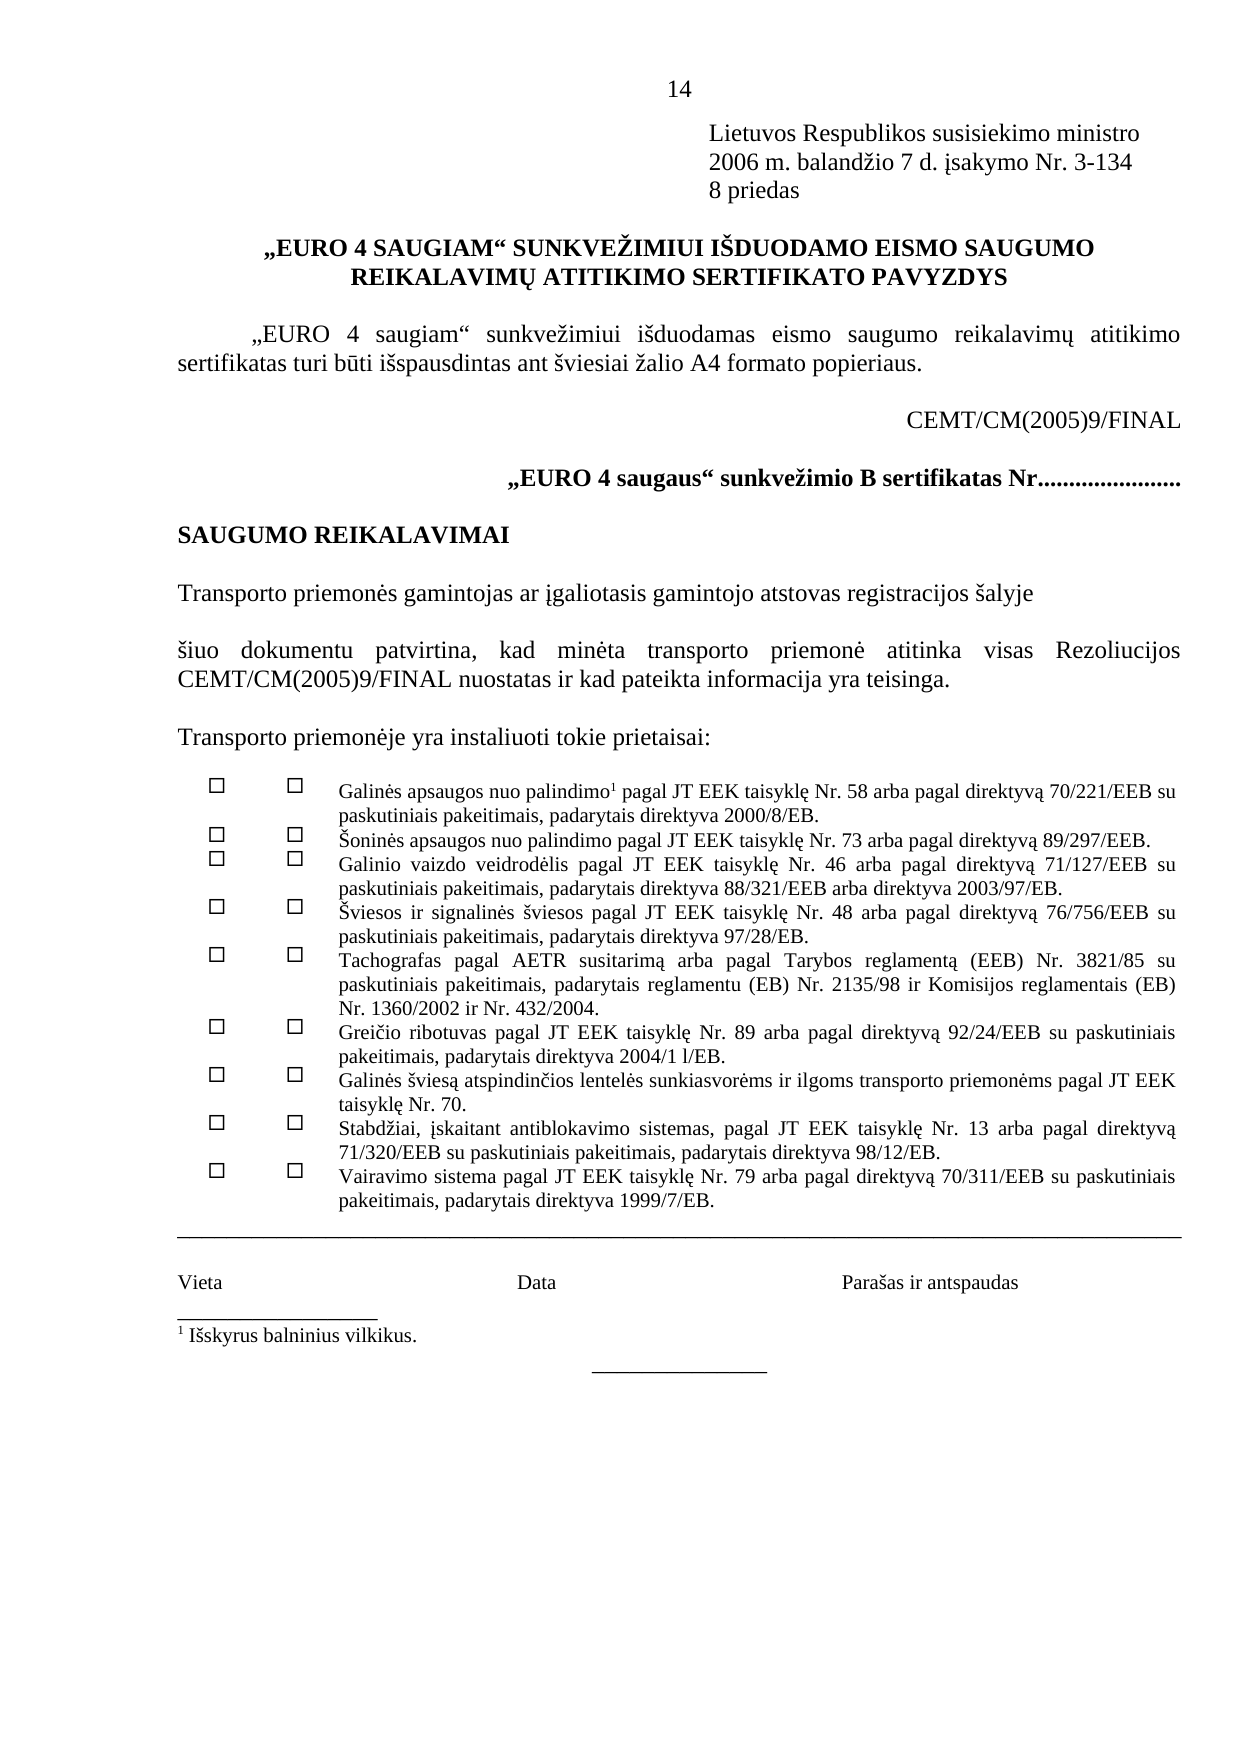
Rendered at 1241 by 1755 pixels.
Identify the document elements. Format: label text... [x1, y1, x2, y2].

table_cell  [177, 948, 256, 1020]
table_cell  [256, 900, 334, 948]
table_cell  [177, 852, 256, 900]
table_cell  [177, 1116, 256, 1164]
text SAUGUMO REIKALAVIMAI [177, 521, 1037, 549]
text šiuo dokumentu patvirtina, kad minėta transporto priemonė atitinka visas Rezoliucijos CEMT/CM(2005)9/FINAL nuostatas ir kad pateikta informacija yra teisinga. [177, 636, 1181, 693]
table_cell  [256, 1116, 334, 1164]
text ______________ [177, 1347, 1181, 1376]
table_cell  [256, 1068, 334, 1116]
text Lietuvos Respublikos susisiekimo ministro [709, 118, 1181, 147]
text Transporto priemonėje yra instaliuoti tokie prietaisai: [177, 722, 1181, 751]
text ________________ [177, 1294, 1181, 1323]
table_header  [256, 779, 334, 827]
text 1 Išskyrus balninius vilkikus. [177, 1323, 1181, 1347]
table_cell  [256, 1020, 334, 1068]
table_cell  [177, 900, 256, 948]
text „EURO 4 saugaus“ sunkvežimio B sertifikatas Nr....................... [177, 463, 1181, 492]
text 8 priedas [177, 176, 1181, 204]
text Transporto priemonės gamintojas ar įgaliotasis gamintojo atstovas registracijos šalyje [177, 578, 1181, 607]
text „EURO 4 SAUGIAM“ SUNKVEŽIMIUI IŠDUODAMO EISMO SAUGUMO REIKALAVIMŲ ATITIKIMO SERTIFIKATO PAVYZDYS [177, 233, 1181, 291]
text CEMT/CM(2005)9/FINAL [177, 406, 1181, 434]
table_cell  [177, 1020, 256, 1068]
table_cell  [256, 828, 334, 852]
table_cell  [177, 1068, 256, 1116]
table_header  [177, 779, 256, 827]
table_cell  [177, 1164, 256, 1212]
table_cell  [256, 852, 334, 900]
table_cell  [256, 948, 334, 1020]
text Vieta Data Parašas ir antspaudas [177, 1270, 1181, 1294]
text 2006 m. balandžio 7 d. įsakymo Nr. 3-134 [177, 147, 1181, 176]
table_cell  [177, 828, 256, 852]
text „EURO 4 saugiam“ sunkvežimiui išduodamas eismo saugumo reikalavimų atitikimo sertifikatas turi būti išspausdintas ant šviesiai žalio A4 formato popieriaus. [177, 319, 1181, 377]
table_cell  [256, 1164, 334, 1212]
